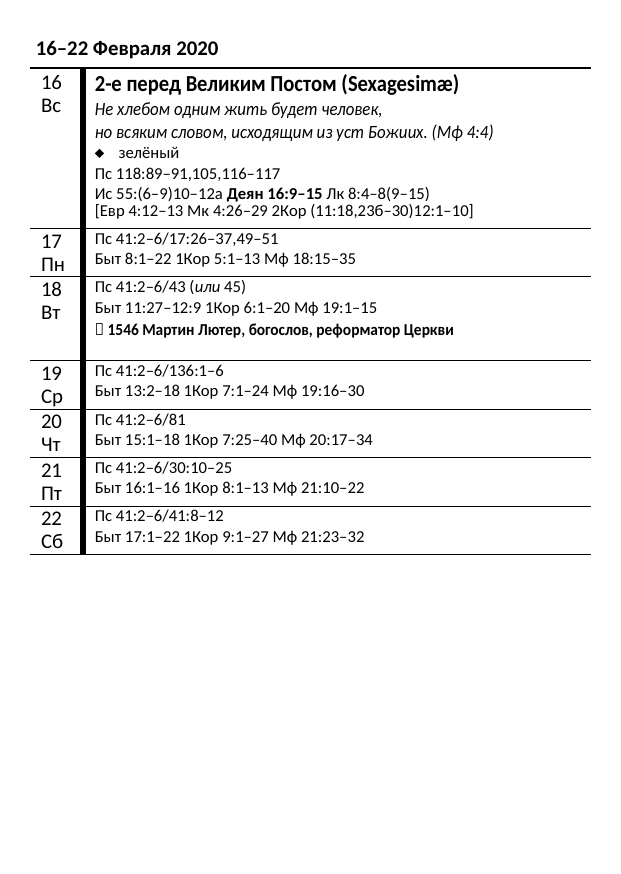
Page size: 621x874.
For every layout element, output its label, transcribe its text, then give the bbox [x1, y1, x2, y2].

table_cell Пс 41:2–6/136:1–6 Быт 13:2–18 1Кор 7:1–24 Мф 19:16–30 [86, 361, 591, 409]
table_cell 18 Вт [30, 277, 80, 360]
table_cell Пс 41:2–6/43 (или 45) Быт 11:27–12:9 1Кор 6:1–20 Мф 19:1–15  1546 Мартин Лютер, богослов, реформатор Церкви [86, 277, 591, 360]
table_header 16–22 Февраля 2020 [30, 30, 591, 67]
table_cell Пс 41:2–6/81 Быт 15:1–18 1Кор 7:25–40 Мф 20:17–34 [86, 410, 591, 457]
table_cell Пс 41:2–6/30:10–25 Быт 16:1–16 1Кор 8:1–13 Мф 21:10–22 [86, 458, 591, 506]
table_cell 17 Пн [30, 229, 80, 276]
table_cell 19 Ср [30, 361, 80, 409]
table_cell Пс 41:2–6/41:8–12 Быт 17:1–22 1Кор 9:1–27 Мф 21:23–32 [86, 507, 591, 554]
table_cell 20 Чт [30, 410, 80, 457]
table_cell 16 Вс [30, 69, 80, 228]
table_cell 21 Пт [30, 458, 80, 506]
table_cell Пс 41:2–6/17:26–37,49–51 Быт 8:1–22 1Кор 5:1–13 Мф 18:15–35 [86, 229, 591, 276]
table_cell 22 Сб [30, 507, 80, 554]
table_cell 2-е перед Великим Постом (Sexagesimæ) Не хлебом одним жить будет человек, но всяким словом, исходящим из уст Божиих. (Мф 4:4) зелёный Пс 118:89–91,105,116–117 Ис 55:(6–9)10–12а Деян 16:9–15 Лк 8:4–8(9–15) [Евр 4:12–13 Мк 4:26–29 2Кор (11:18,23б–30)12:1–10] [86, 69, 591, 228]
